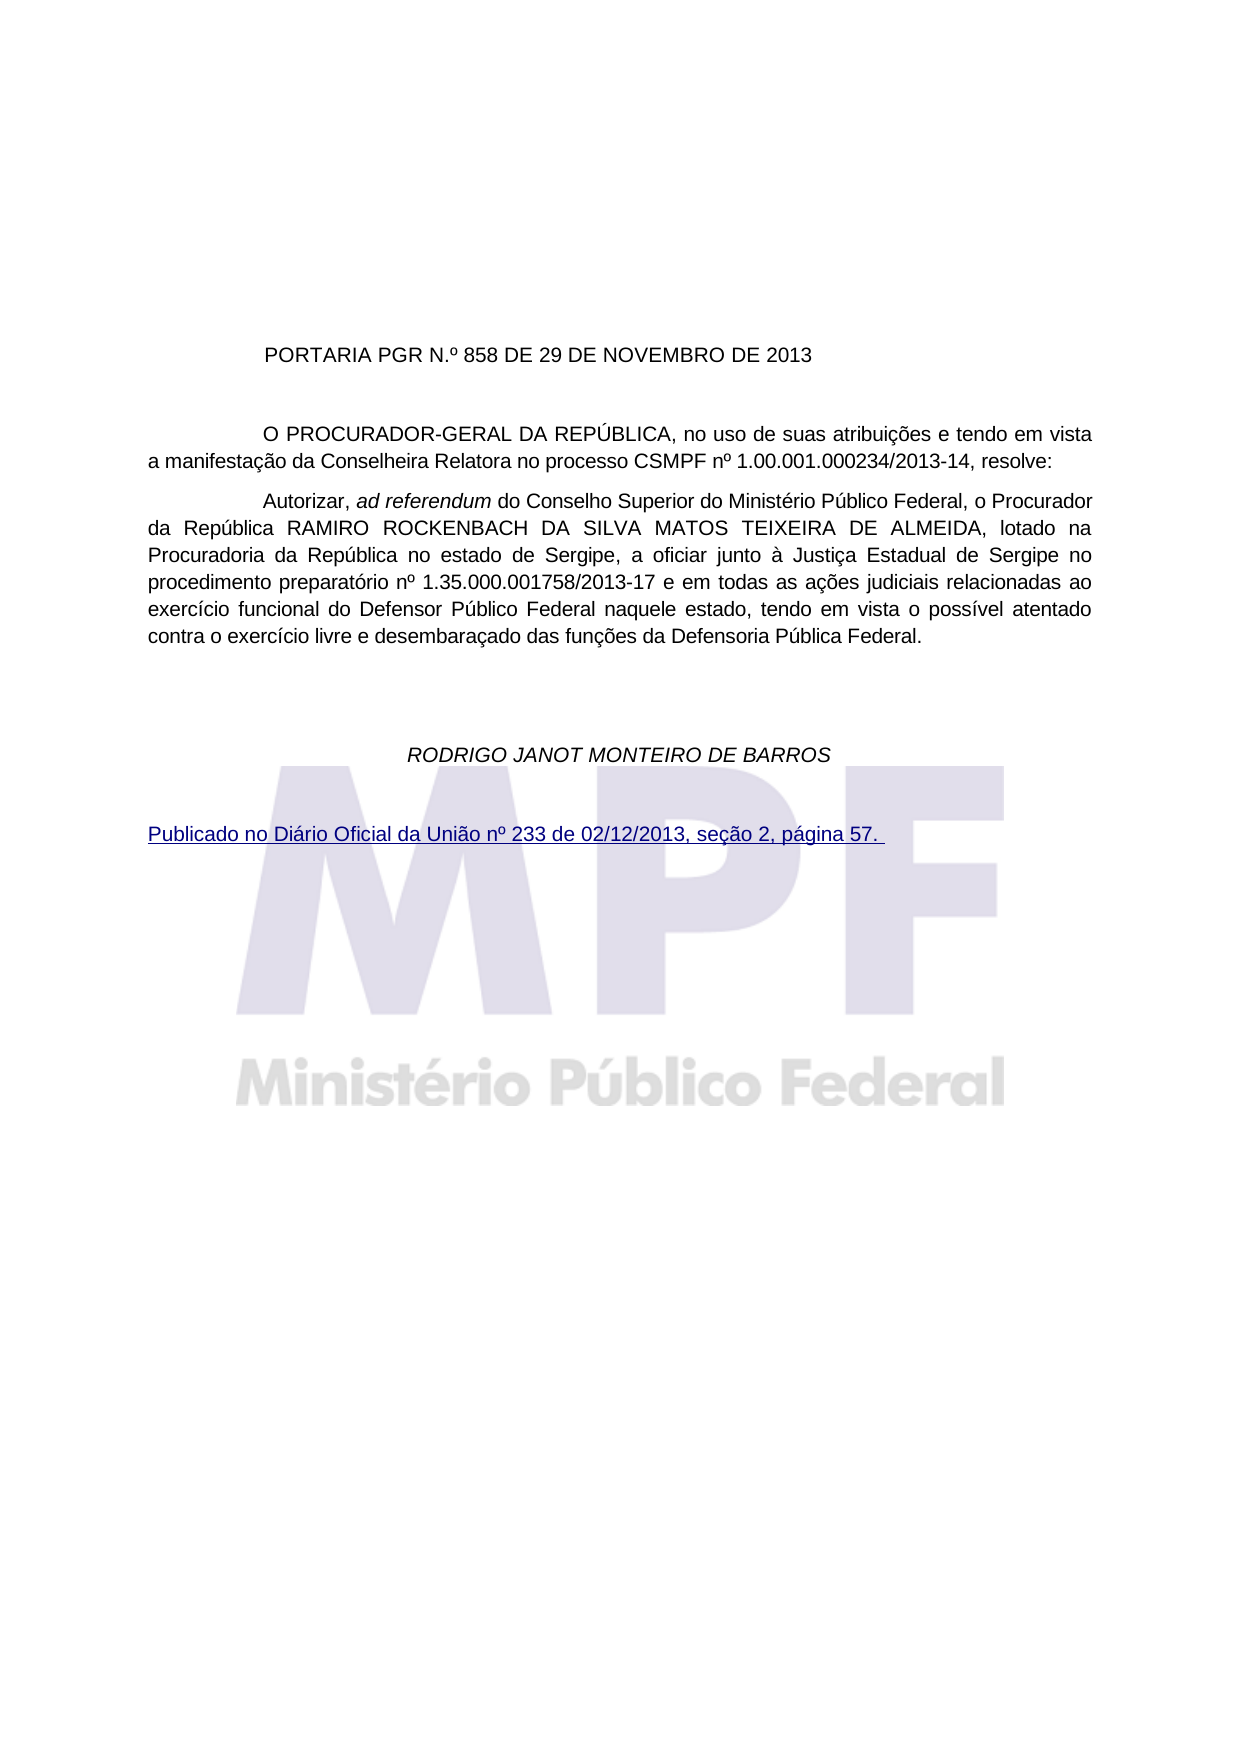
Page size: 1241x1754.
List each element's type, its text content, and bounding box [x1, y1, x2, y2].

text RODRIGO JANOT MONTEIRO DE BARROS [148, 741, 1093, 768]
text PORTARIA PGR N.º 858 DE 29 DE NOVEMBRO DE 2013 [148, 341, 1093, 368]
text Publicado no Diário Oficial da União nº 233 de 02/12/2013, seção 2, página 57. [148, 820, 1093, 847]
picture [236, 768, 1004, 820]
text Autorizar, ad referendum do Conselho Superior do Ministério Público Federal, o Procurador da República RAMIRO ROCKENBACH DA SILVA MATOS TEIXEIRA DE ALMEIDA, lotado na Procuradoria da República no estado de Sergipe, a oficiar junto à Justiça Estadual de Sergipe no procedimento preparatório nº 1.35.000.001758/2013-17 e em todas as ações judiciais relacionadas ao exercício funcional do Defensor Público Federal naquele estado, tendo em vista o possível atentado contra o exercício livre e desembaraçado das funções da Defensoria Pública Federal. [148, 487, 1093, 649]
text O PROCURADOR-GERAL DA REPÚBLICA, no uso de suas atribuições e tendo em vista a manifestação da Conselheira Relatora no processo CSMPF nº 1.00.001.000234/2013-14, resolve: [148, 420, 1093, 474]
picture [236, 847, 1004, 1106]
